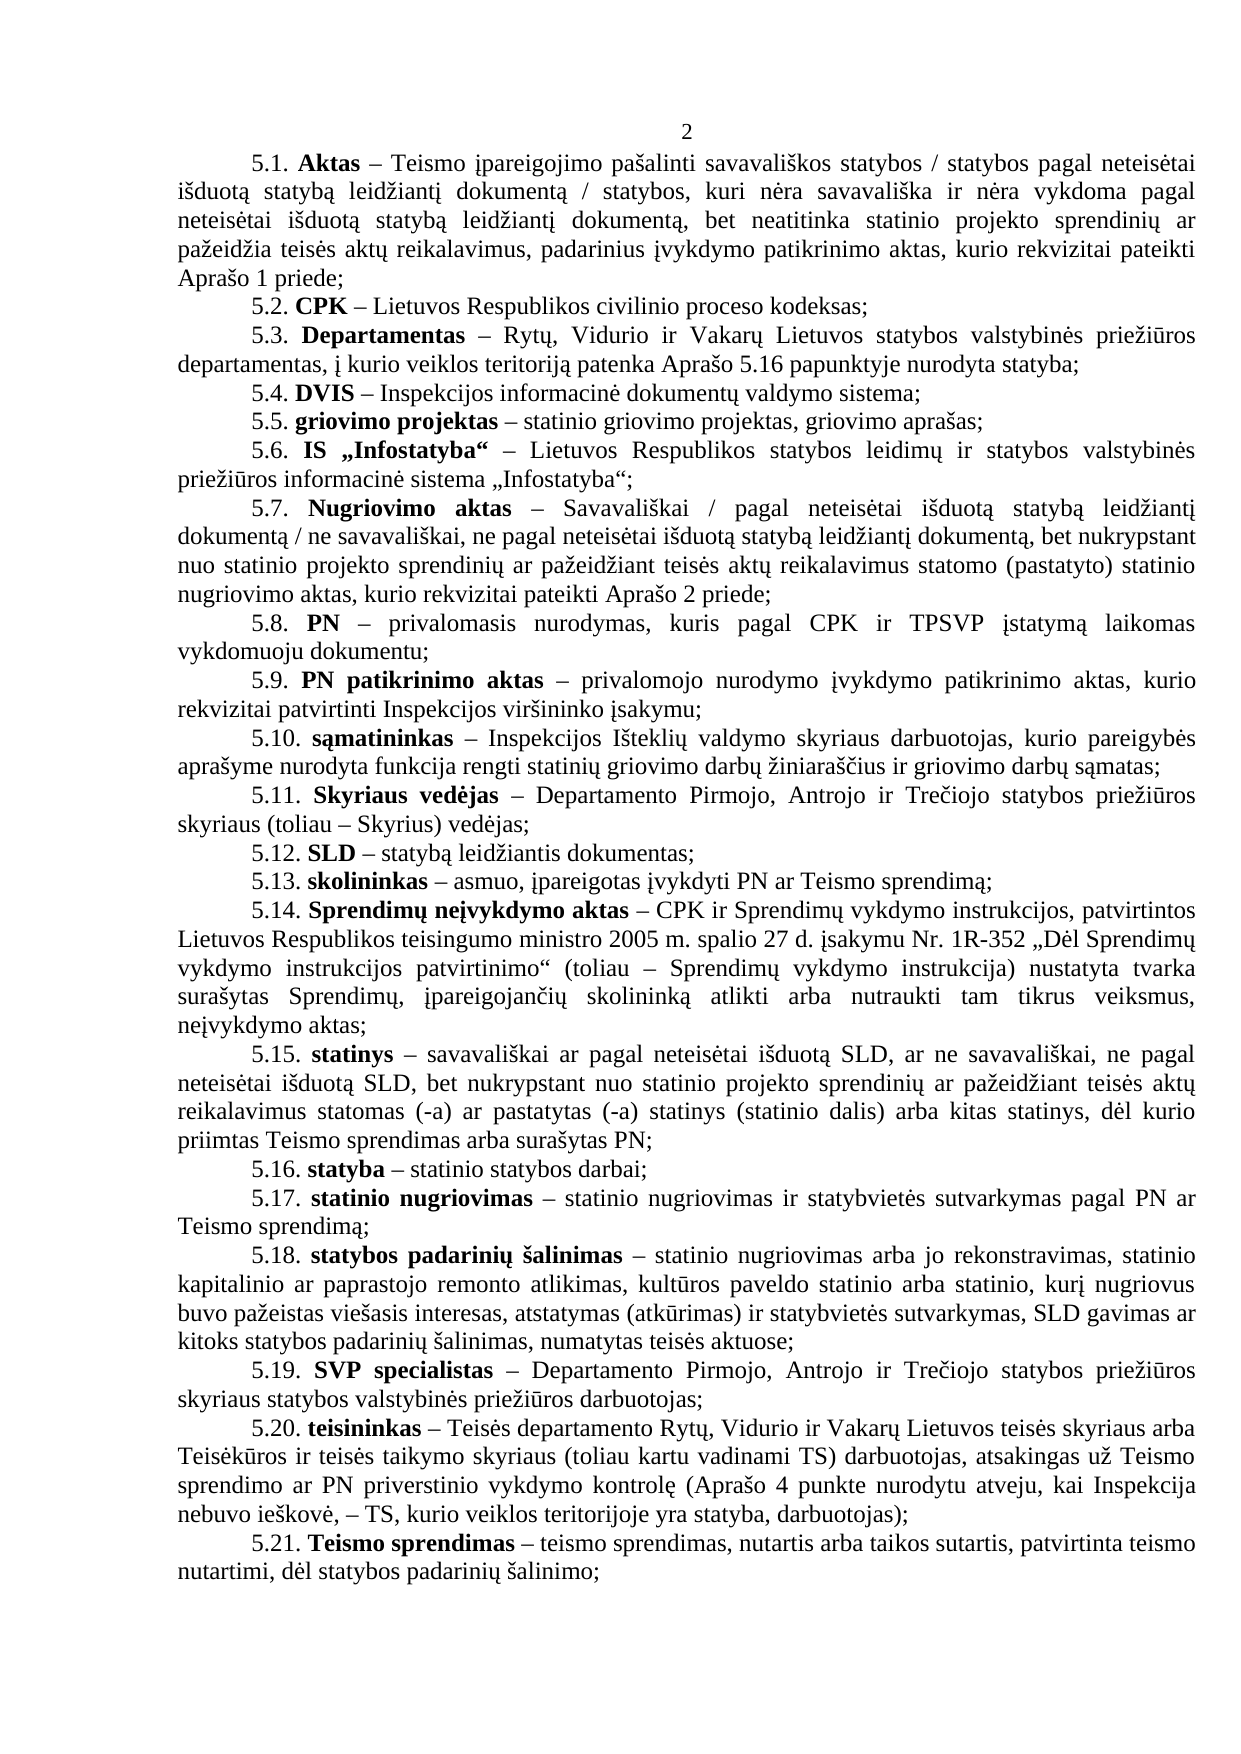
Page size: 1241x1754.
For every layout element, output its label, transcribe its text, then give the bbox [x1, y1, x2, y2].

text 5.20. teisininkas – Teisės departamento Rytų, Vidurio ir Vakarų Lietuvos teisės skyriaus arba Teisėkūros ir teisės taikymo skyriaus (toliau kartu vadinami TS) darbuotojas, atsakingas už Teismo sprendimo ar PN priverstinio vykdymo kontrolę (Aprašo 4 punkte nurodytu atveju, kai Inspekcija nebuvo ieškovė, – TS, kurio veiklos teritorijoje yra statyba, darbuotojas); [177, 1413, 1196, 1528]
text 5.16. statyba – statinio statybos darbai; [177, 1154, 1196, 1183]
text 5.13. skolininkas – asmuo, įpareigotas įvykdyti PN ar Teismo sprendimą; [177, 866, 1196, 895]
text 5.12. SLD – statybą leidžiantis dokumentas; [177, 838, 1196, 866]
text 5.4. DVIS – Inspekcijos informacinė dokumentų valdymo sistema; [177, 378, 1196, 406]
text 5.10. sąmatininkas – Inspekcijos Išteklių valdymo skyriaus darbuotojas, kurio pareigybės aprašyme nurodyta funkcija rengti statinių griovimo darbų žiniaraščius ir griovimo darbų sąmatas; [177, 723, 1196, 780]
text 5.15. statinys – savavališkai ar pagal neteisėtai išduotą SLD, ar ne savavališkai, ne pagal neteisėtai išduotą SLD, bet nukrypstant nuo statinio projekto sprendinių ar pažeidžiant teisės aktų reikalavimus statomas (-a) ar pastatytas (-a) statinys (statinio dalis) arba kitas statinys, dėl kurio priimtas Teismo sprendimas arba surašytas PN; [177, 1039, 1196, 1154]
text 5.2. CPK – Lietuvos Respublikos civilinio proceso kodeksas; [177, 291, 1196, 320]
text 5.21. Teismo sprendimas – teismo sprendimas, nutartis arba taikos sutartis, patvirtinta teismo nutartimi, dėl statybos padarinių šalinimo; [177, 1528, 1196, 1585]
text 5.14. Sprendimų neįvykdymo aktas – CPK ir Sprendimų vykdymo instrukcijos, patvirtintos Lietuvos Respublikos teisingumo ministro 2005 m. spalio 27 d. įsakymu Nr. 1R-352 „Dėl Sprendimų vykdymo instrukcijos patvirtinimo“ (toliau – Sprendimų vykdymo instrukcija) nustatyta tvarka surašytas Sprendimų, įpareigojančių skolininką atlikti arba nutraukti tam tikrus veiksmus, neįvykdymo aktas; [177, 895, 1196, 1039]
text 5.9. PN patikrinimo aktas – privalomojo nurodymo įvykdymo patikrinimo aktas, kurio rekvizitai patvirtinti Inspekcijos viršininko įsakymu; [177, 665, 1196, 723]
text 5.8. PN – privalomasis nurodymas, kuris pagal CPK ir TPSVP įstatymą laikomas vykdomuoju dokumentu; [177, 608, 1196, 665]
text 5.11. Skyriaus vedėjas – Departamento Pirmojo, Antrojo ir Trečiojo statybos priežiūros skyriaus (toliau – Skyrius) vedėjas; [177, 780, 1196, 838]
text 5.1. Aktas – Teismo įpareigojimo pašalinti savavališkos statybos / statybos pagal neteisėtai išduotą statybą leidžiantį dokumentą / statybos, kuri nėra savavališka ir nėra vykdoma pagal neteisėtai išduotą statybą leidžiantį dokumentą, bet neatitinka statinio projekto sprendinių ar pažeidžia teisės aktų reikalavimus, padarinius įvykdymo patikrinimo aktas, kurio rekvizitai pateikti Aprašo 1 priede; [177, 148, 1196, 291]
text 5.6. IS „Infostatyba“ – Lietuvos Respublikos statybos leidimų ir statybos valstybinės priežiūros informacinė sistema „Infostatyba“; [177, 435, 1196, 493]
text 5.7. Nugriovimo aktas – Savavališkai / pagal neteisėtai išduotą statybą leidžiantį dokumentą / ne savavališkai, ne pagal neteisėtai išduotą statybą leidžiantį dokumentą, bet nukrypstant nuo statinio projekto sprendinių ar pažeidžiant teisės aktų reikalavimus statomo (pastatyto) statinio nugriovimo aktas, kurio rekvizitai pateikti Aprašo 2 priede; [177, 493, 1196, 608]
text 5.5. griovimo projektas – statinio griovimo projektas, griovimo aprašas; [177, 406, 1196, 435]
text 5.18. statybos padarinių šalinimas – statinio nugriovimas arba jo rekonstravimas, statinio kapitalinio ar paprastojo remonto atlikimas, kultūros paveldo statinio arba statinio, kurį nugriovus buvo pažeistas viešasis interesas, atstatymas (atkūrimas) ir statybvietės sutvarkymas, SLD gavimas ar kitoks statybos padarinių šalinimas, numatytas teisės aktuose; [177, 1240, 1196, 1355]
text 5.19. SVP specialistas – Departamento Pirmojo, Antrojo ir Trečiojo statybos priežiūros skyriaus statybos valstybinės priežiūros darbuotojas; [177, 1355, 1196, 1413]
text 5.3. Departamentas – Rytų, Vidurio ir Vakarų Lietuvos statybos valstybinės priežiūros departamentas, į kurio veiklos teritoriją patenka Aprašo 5.16 papunktyje nurodyta statyba; [177, 320, 1196, 378]
text 5.17. statinio nugriovimas – statinio nugriovimas ir statybvietės sutvarkymas pagal PN ar Teismo sprendimą; [177, 1183, 1196, 1240]
